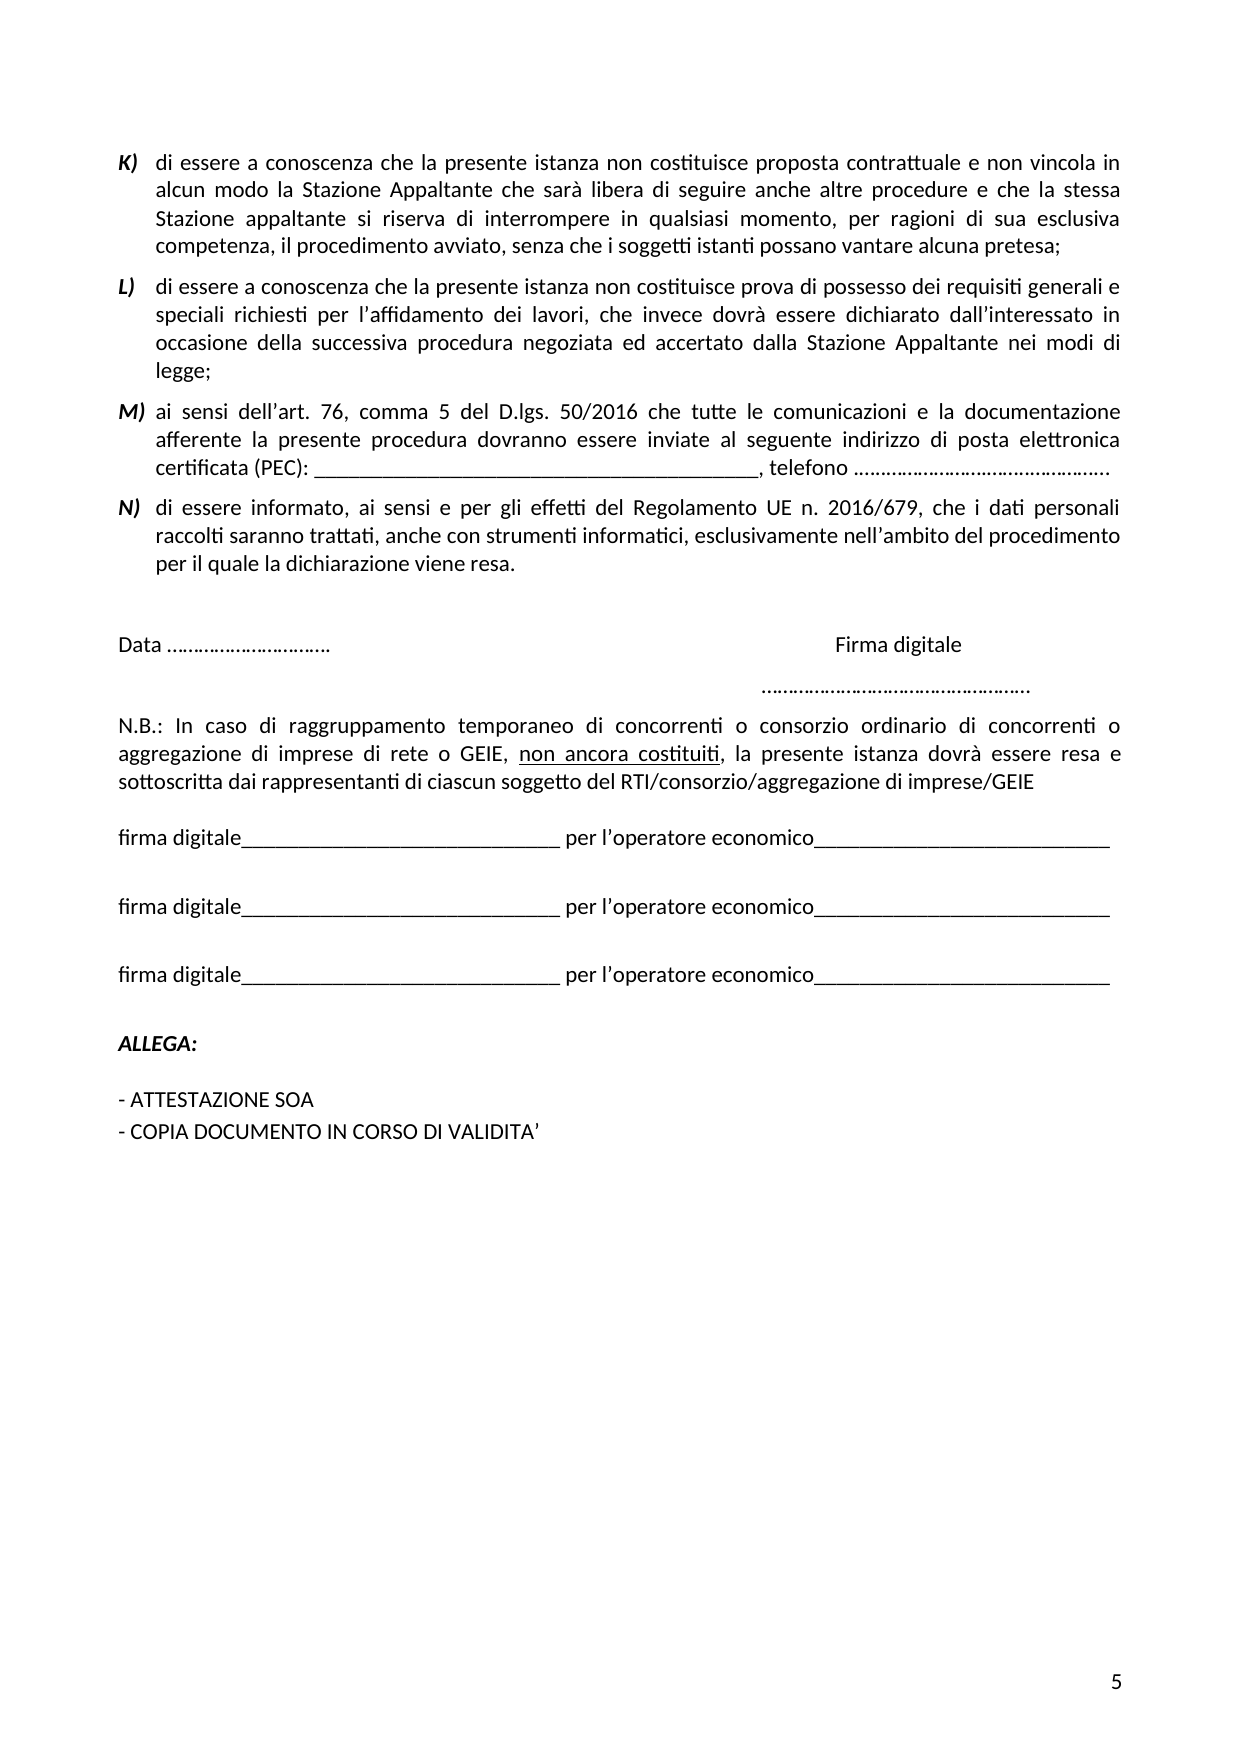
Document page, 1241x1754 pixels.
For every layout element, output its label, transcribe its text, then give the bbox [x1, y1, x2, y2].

list di essere a conoscenza che la presente istanza non costituisce prova di possesso dei requisiti generali e speciali richiesti per l’affidamento dei lavori, che invece dovrà essere dichiarato dall’interessato in occasione della successiva procedura negoziata ed accertato dalla Stazione Appaltante nei modi di legge; [118, 272, 1122, 384]
text firma digitale____________________________ per l’operatore economico__________________________ [118, 892, 1122, 920]
text Data …………………………. Firma digitale [118, 630, 1122, 658]
text ALLEGA: [118, 1029, 1122, 1057]
text firma digitale____________________________ per l’operatore economico__________________________ [118, 961, 1122, 989]
list di essere a conoscenza che la presente istanza non costituisce proposta contrattuale e non vincola in alcun modo la Stazione Appaltante che sarà libera di seguire anche altre procedure e che la stessa Stazione appaltante si riserva di interrompere in qualsiasi momento, per ragioni di sua esclusiva competenza, il procedimento avviato, senza che i soggetti istanti possano vantare alcuna pretesa; [118, 148, 1122, 260]
text N.B.: In caso di raggruppamento temporaneo di concorrenti o consorzio ordinario di concorrenti o aggregazione di imprese di rete o GEIE, non ancora costituiti, la presente istanza dovrà essere resa e sottoscritta dai rappresentanti di ciascun soggetto del RTI/consorzio/aggregazione di imprese/GEIE [118, 711, 1122, 796]
list ai sensi dell’art. 76, comma 5 del D.lgs. 50/2016 che tutte le comunicazioni e la documentazione afferente la presente procedura dovranno essere inviate al seguente indirizzo di posta elettronica certificata (PEC): _______________________________________, telefono .…..……………….……..…………... [118, 397, 1122, 481]
text …………………………………………… [118, 671, 1122, 699]
text firma digitale____________________________ per l’operatore economico__________________________ [118, 823, 1122, 852]
text - ATTESTAZIONE SOA [118, 1085, 1122, 1113]
text - COPIA DOCUMENTO IN CORSO DI VALIDITA’ [118, 1117, 1122, 1145]
list di essere informato, ai sensi e per gli effetti del Regolamento UE n. 2016/679, che i dati personali raccolti saranno trattati, anche con strumenti informatici, esclusivamente nell’ambito del procedimento per il quale la dichiarazione viene resa. [118, 493, 1122, 577]
